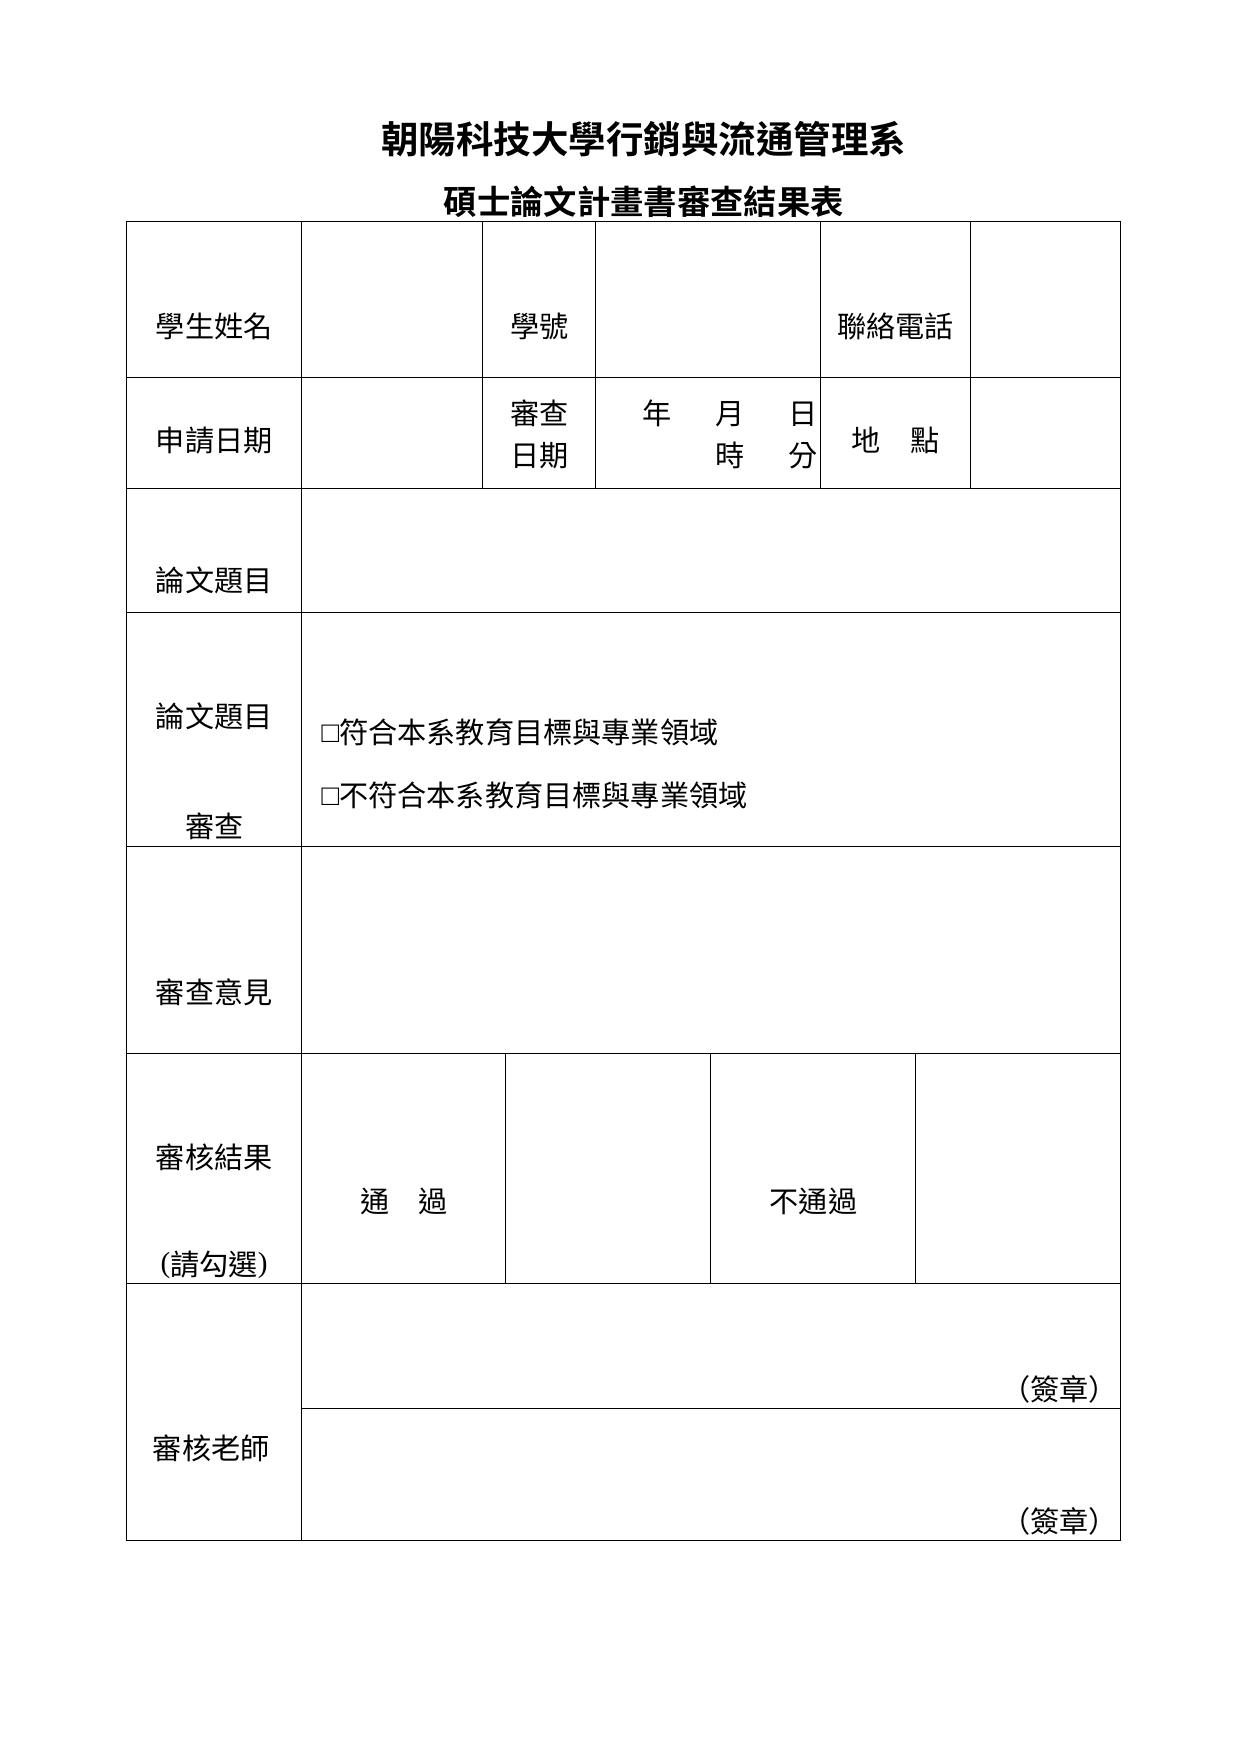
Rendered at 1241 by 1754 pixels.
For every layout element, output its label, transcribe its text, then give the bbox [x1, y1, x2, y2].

table_cell 不通過 [711, 1054, 915, 1283]
table_header 學號 [483, 222, 595, 377]
text 朝陽科技大學行銷與流通管理系 [106, 96, 1181, 158]
table_cell [971, 378, 1120, 488]
table_cell [302, 489, 1120, 612]
table_header 聯絡電話 [821, 222, 970, 377]
table_cell 地 點 [821, 378, 970, 488]
table_cell 論文題目 審查 [127, 613, 301, 846]
table_header [971, 222, 1120, 377]
table_cell [506, 1054, 710, 1283]
table_cell [916, 1054, 1120, 1283]
table_cell 年 月 日 時 分 [596, 378, 820, 488]
table_cell 審核結果 (請勾選) [127, 1054, 301, 1283]
table_cell （簽章） [302, 1409, 1120, 1540]
table_cell [302, 847, 1120, 1052]
text 碩士論文計畫書審查結果表 [106, 158, 1181, 221]
table_cell 審核老師 [127, 1284, 301, 1540]
table_cell 審查 日期 [483, 378, 595, 488]
table_cell 論文題目 [127, 489, 301, 612]
table_cell □符合本系教育目標與專業領域 □不符合本系教育目標與專業領域 [302, 613, 1120, 846]
table_cell 通 過 [302, 1054, 505, 1283]
table_header 學生姓名 [127, 222, 301, 377]
table_cell [302, 378, 482, 488]
table_header [596, 222, 820, 377]
table_cell 申請日期 [127, 378, 301, 488]
table_cell 審查意見 [127, 847, 301, 1052]
table_cell （簽章） [302, 1284, 1120, 1408]
table_header [302, 222, 482, 377]
